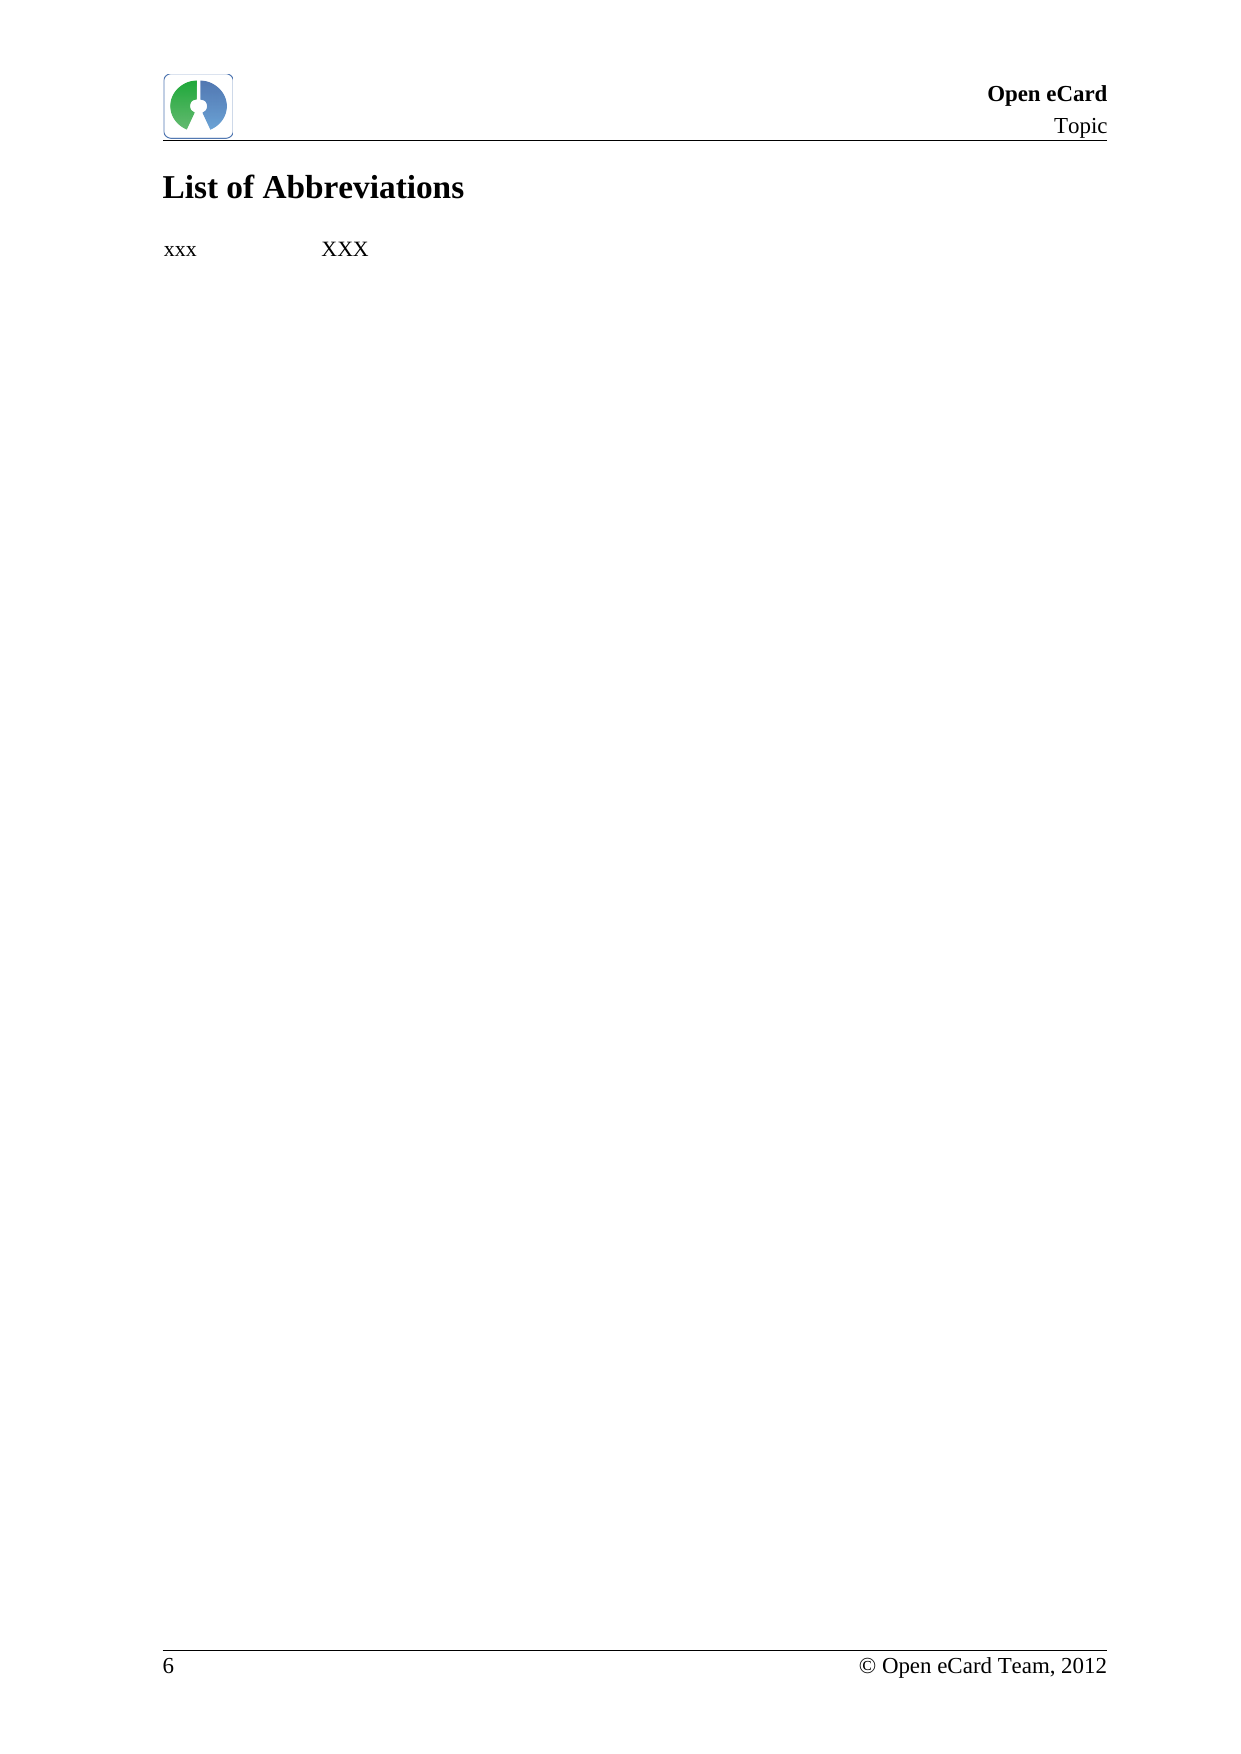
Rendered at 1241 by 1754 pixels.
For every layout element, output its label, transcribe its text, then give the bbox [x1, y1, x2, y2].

table_header XXX [321, 231, 1119, 262]
table_cell [164, 262, 321, 293]
table_header xxx [164, 231, 321, 262]
subtitle List of Abbreviations [162, 169, 1107, 206]
table_cell [321, 262, 1119, 293]
table_cell [321, 293, 1119, 324]
picture [163, 74, 233, 139]
table_cell [164, 293, 321, 324]
